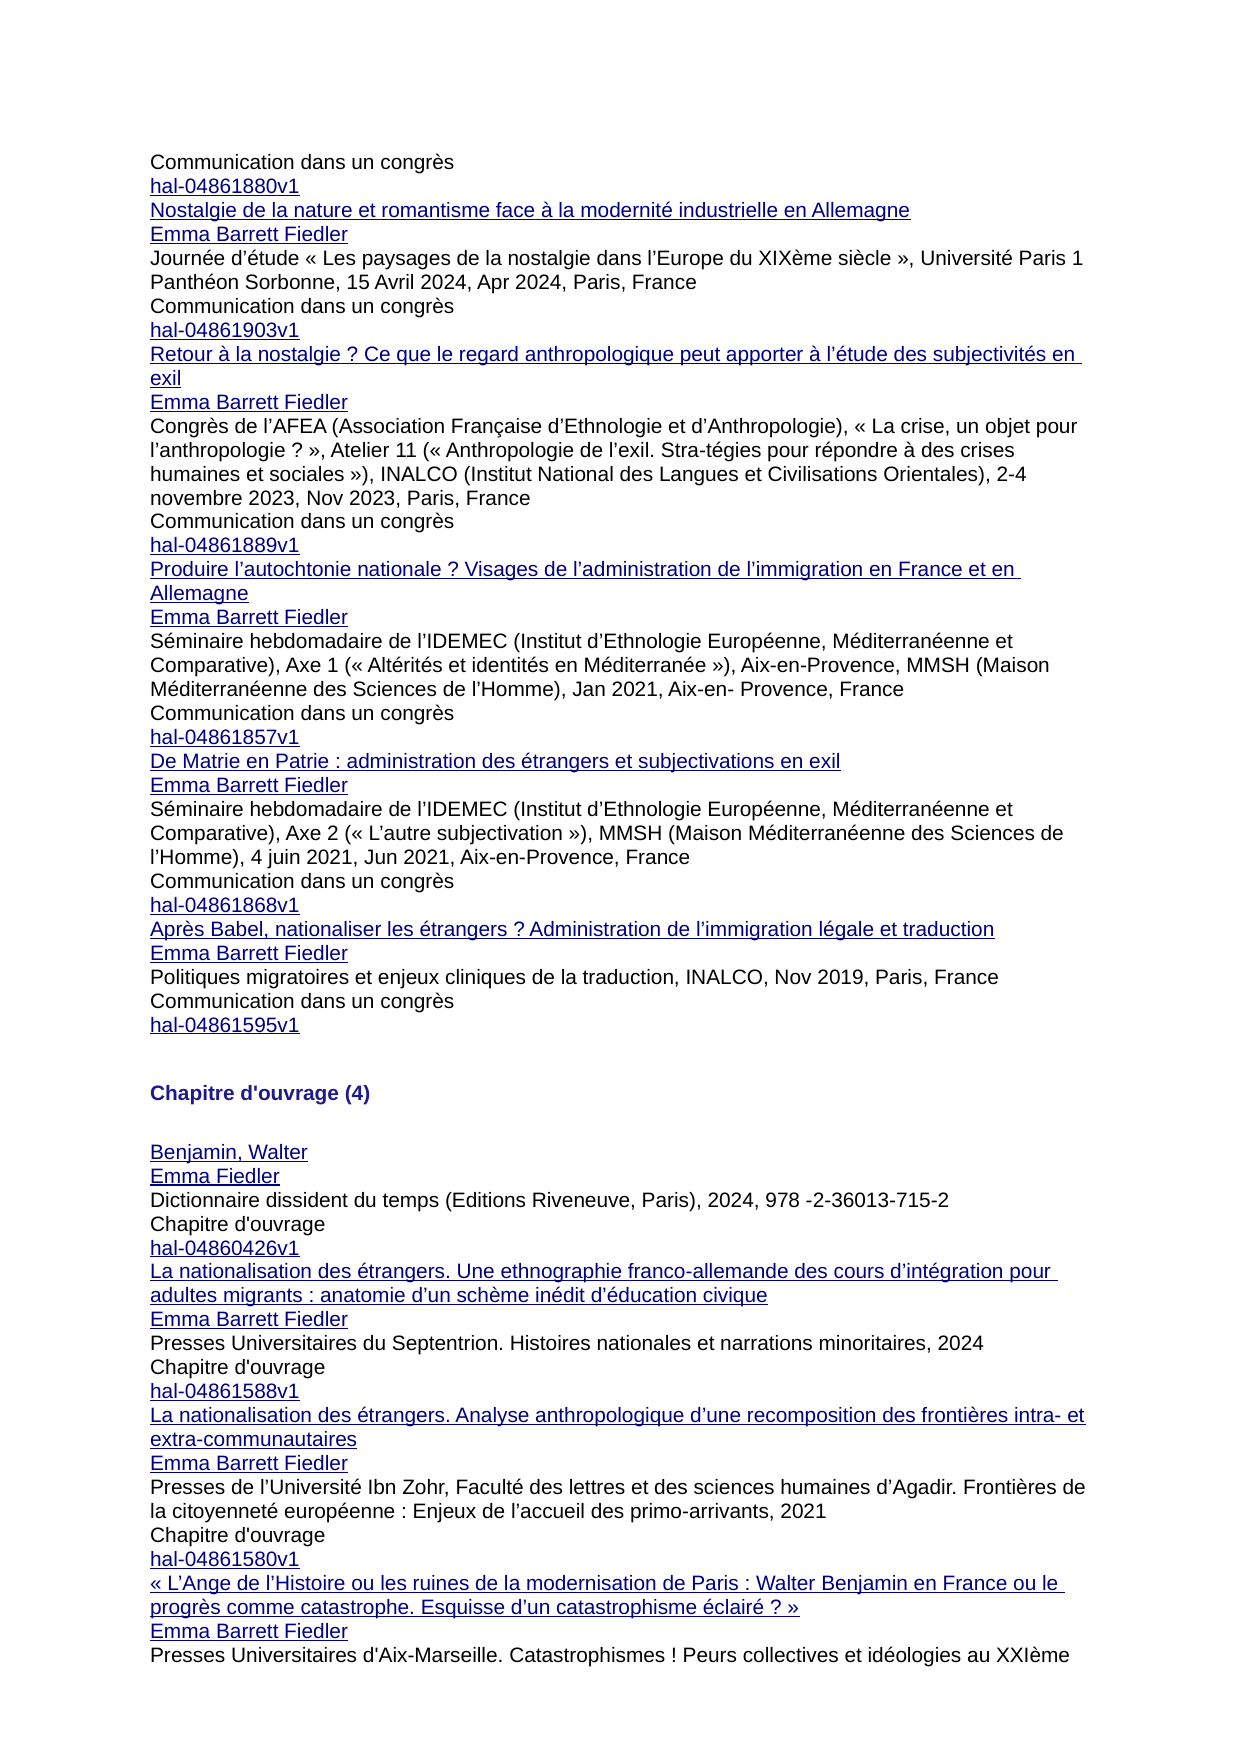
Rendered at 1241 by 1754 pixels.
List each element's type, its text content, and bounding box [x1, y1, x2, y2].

table_cell Nostalgie de la nature et romantisme face à la modernité industrielle en Allemagne Emma Barrett Fiedler Journée d’étude « Les paysages de la nostalgie dans l’Europe du XIXème siècle », Université Paris 1 Panthéon Sorbonne, 15 Avril 2024, Apr 2024, Paris, France Communication dans un congrès hal-04861903v1 [150, 198, 1090, 342]
table_cell Retour à la nostalgie ? Ce que le regard anthropologique peut apporter à l’étude des subjectivités en exil Emma Barrett Fiedler Congrès de l’AFEA (Association Française d’Ethnologie et d’Anthropologie), « La crise, un objet pour l’anthropologie ? », Atelier 11 (« Anthropologie de l’exil. Stra-tégies pour répondre à des crises humaines et sociales »), INALCO (Institut National des Langues et Civilisations Orientales), 2-4 novembre 2023, Nov 2023, Paris, France Communication dans un congrès hal-04861889v1 [150, 342, 1090, 557]
table_cell La nationalisation des étrangers. Une ethnographie franco-allemande des cours d’intégration pour adultes migrants : anatomie d’un schème inédit d’éducation civique Emma Barrett Fiedler Presses Universitaires du Septentrion. Histoires nationales et narrations minoritaires, 2024 Chapitre d'ouvrage hal-04861588v1 [150, 1259, 1090, 1403]
table_cell De Matrie en Patrie : administration des étrangers et subjectivations en exil Emma Barrett Fiedler Séminaire hebdomadaire de l’IDEMEC (Institut d’Ethnologie Européenne, Méditerranéenne et Comparative), Axe 2 (« L’autre subjectivation »), MMSH (Maison Méditerranéenne des Sciences de l’Homme), 4 juin 2021, Jun 2021, Aix-en-Provence, France Communication dans un congrès hal-04861868v1 [150, 749, 1090, 917]
subtitle Chapitre d'ouvrage (4) [150, 1081, 1090, 1105]
table_cell Produire l’autochtonie nationale ? Visages de l’administration de l’immigration en France et en Allemagne Emma Barrett Fiedler Séminaire hebdomadaire de l’IDEMEC (Institut d’Ethnologie Européenne, Méditerranéenne et Comparative), Axe 1 (« Altérités et identités en Méditerranée »), Aix-en-Provence, MMSH (Maison Méditerranéenne des Sciences de l’Homme), Jan 2021, Aix-en- Provence, France Communication dans un congrès hal-04861857v1 [150, 557, 1090, 749]
table_header Benjamin, Walter Emma Fiedler Dictionnaire dissident du temps (Editions Riveneuve, Paris), 2024, 978 -2-36013-715-2 Chapitre d'ouvrage hal-04860426v1 [150, 1140, 1090, 1259]
table_cell Communication dans un congrès hal-04861880v1 [150, 150, 1090, 198]
table_cell Après Babel, nationaliser les étrangers ? Administration de l’immigration légale et traduction Emma Barrett Fiedler Politiques migratoires et enjeux cliniques de la traduction, INALCO, Nov 2019, Paris, France Communication dans un congrès hal-04861595v1 [150, 917, 1090, 1036]
table_cell La nationalisation des étrangers. Analyse anthropologique d’une recomposition des frontières intra- et extra-communautaires Emma Barrett Fiedler Presses de l’Université Ibn Zohr, Faculté des lettres et des sciences humaines d’Agadir. Frontières de la citoyenneté européenne : Enjeux de l’accueil des primo-arrivants, 2021 Chapitre d'ouvrage hal-04861580v1 [150, 1403, 1090, 1571]
table_cell « L’Ange de l’Histoire ou les ruines de la modernisation de Paris : Walter Benjamin en France ou le progrès comme catastrophe. Esquisse d’un catastrophisme éclairé ? » Emma Barrett Fiedler Presses Universitaires d'Aix-Marseille. Catastrophismes ! Peurs collectives et idéologies au XXIème [150, 1571, 1090, 1667]
